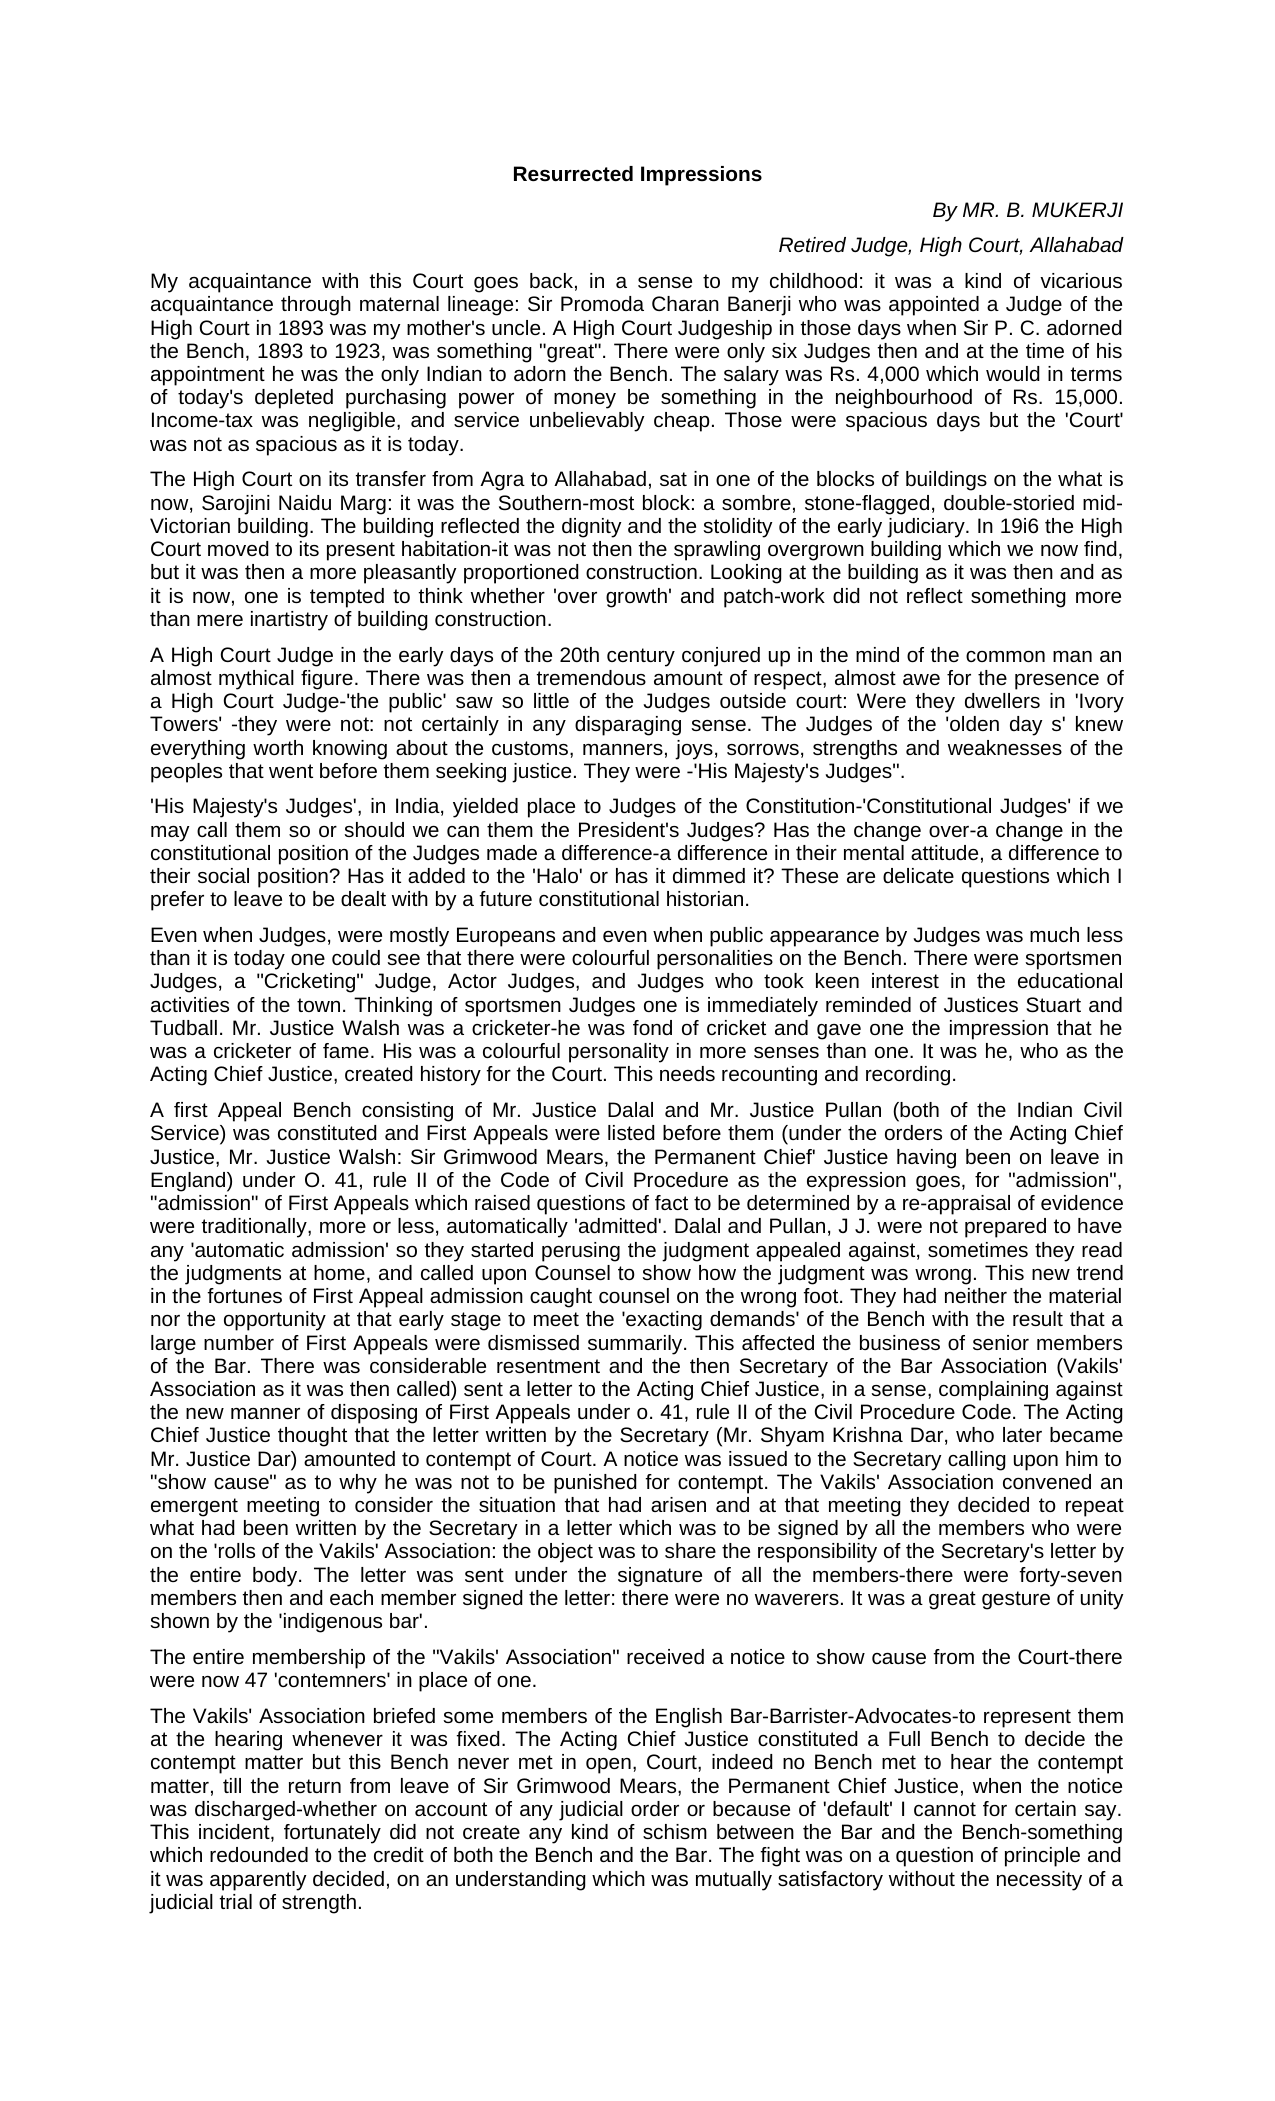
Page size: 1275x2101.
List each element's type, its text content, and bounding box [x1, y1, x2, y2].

text A first Appeal Bench consisting of Mr. Justice Dalal and Mr. Justice Pullan (both of the Indian Civil Service) was constituted and First Appeals were listed before them (under the orders of the Acting Chief Justice, Mr. Justice Walsh: Sir Grimwood Mears, the Permanent Chief' Justice having been on leave in England) under O. 41, rule II of the Code of Civil Procedure as the expression goes, for "admission", "admission" of First Appeals which raised questions of fact to be determined by a re-appraisal of evidence were traditionally, more or less, automatically 'admitted'. Dalal and Pullan, J J. were not prepared to have any 'automatic admission' so they started perusing the judgment appealed against, sometimes they read the judgments at home, and called upon Counsel to show how the judgment was wrong. This new trend in the fortunes of First Appeal admission caught counsel on the wrong foot. They had neither the material nor the opportunity at that early stage to meet the 'exacting demands' of the Bench with the result that a large number of First Appeals were dismissed summarily. This affected the business of senior members of the Bar. There was considerable resentment and the then Secretary of the Bar Association (Vakils' Association as it was then called) sent a letter to the Acting Chief Justice, in a sense, complaining against the new manner of disposing of First Appeals under o. 41, rule II of the Civil Procedure Code. The Acting Chief Justice thought that the letter written by the Secretary (Mr. Shyam Krishna Dar, who later became Mr. Justice Dar) amounted to contempt of Court. A notice was issued to the Secretary calling upon him to "show cause" as to why he was not to be punished for contempt. The Vakils' Association convened an emergent meeting to consider the situation that had arisen and at that meeting they decided to repeat what had been written by the Secretary in a letter which was to be signed by all the members who were on the 'rolls of the Vakils' Association: the object was to share the responsibility of the Secretary's letter by the entire body. The letter was sent under the signature of all the members-there were forty-seven members then and each member signed the letter: there were no waverers. It was a great gesture of unity shown by the 'indigenous bar'. [150, 1099, 1125, 1633]
text The Vakils' Association briefed some members of the English Bar-Barrister-Advocates-to represent them at the hearing whenever it was fixed. The Acting Chief Justice constituted a Full Bench to decide the contempt matter but this Bench never met in open, Court, indeed no Bench met to hear the contempt matter, till the return from leave of Sir Grimwood Mears, the Permanent Chief Justice, when the notice was discharged-whether on account of any judicial order or because of 'default' I cannot for certain say. This incident, fortunately did not create any kind of schism between the Bar and the Bench-something which redounded to the credit of both the Bench and the Bar. The fight was on a question of principle and it was apparently decided, on an understanding which was mutually satisfactory without the necessity of a judicial trial of strength. [150, 1704, 1125, 1913]
text Retired Judge, High Court, Allahabad [150, 234, 1125, 257]
text By MR. B. MUKERJI [150, 198, 1125, 221]
text A High Court Judge in the early days of the 20th century conjured up in the mind of the common man an almost mythical figure. There was then a tremendous amount of respect, almost awe for the presence of a High Court Judge-'the public' saw so little of the Judges outside court: Were they dwellers in 'Ivory Towers' -they were not: not certainly in any disparaging sense. The Judges of the 'olden day s' knew everything worth knowing about the customs, manners, joys, sorrows, strengths and weaknesses of the peoples that went before them seeking justice. They were -'His Majesty's Judges". [150, 643, 1125, 782]
text Even when Judges, were mostly Europeans and even when public appearance by Judges was much less than it is today one could see that there were colourful personalities on the Bench. There were sportsmen Judges, a "Cricketing" Judge, Actor Judges, and Judges who took keen interest in the educational activities of the town. Thinking of sportsmen Judges one is immediately reminded of Justices Stuart and Tudball. Mr. Justice Walsh was a cricketer-he was fond of cricket and gave one the impression that he was a cricketer of fame. His was a colourful personality in more senses than one. It was he, who as the Acting Chief Justice, created history for the Court. This needs recounting and recording. [150, 924, 1125, 1086]
text The High Court on its transfer from Agra to Allahabad, sat in one of the blocks of buildings on the what is now, Sarojini Naidu Marg: it was the Southern-most block: a sombre, stone-flagged, double-storied mid-Victorian building. The building reflected the dignity and the stolidity of the early judiciary. In 19i6 the High Court moved to its present habitation-it was not then the sprawling overgrown building which we now find, but it was then a more pleasantly proportioned construction. Looking at the building as it was then and as it is now, one is tempted to think whether 'over growth' and patch-work did not reflect something more than mere inartistry of building construction. [150, 468, 1125, 631]
text My acquaintance with this Court goes back, in a sense to my childhood: it was a kind of vicarious acquaintance through maternal lineage: Sir Promoda Charan Banerji who was appointed a Judge of the High Court in 1893 was my mother's uncle. A High Court Judgeship in those days when Sir P. C. adorned the Bench, 1893 to 1923, was something "great". There were only six Judges then and at the time of his appointment he was the only Indian to adorn the Bench. The salary was Rs. 4,000 which would in terms of today's depleted purchasing power of money be something in the neighbourhood of Rs. 15,000. Income-tax was negligible, and service unbelievably cheap. Those were spacious days but the 'Court' was not as spacious as it is today. [150, 270, 1125, 456]
text 'His Majesty's Judges', in India, yielded place to Judges of the Constitution-'Constitutional Judges' if we may call them so or should we can them the President's Judges? Has the change over-a change in the constitutional position of the Judges made a difference-a difference in their mental attitude, a difference to their social position? Has it added to the 'Halo' or has it dimmed it? These are delicate questions which I prefer to leave to be dealt with by a future constitutional historian. [150, 795, 1125, 911]
text The entire membership of the "Vakils' Association" received a notice to show cause from the Court-there were now 47 'contemners' in place of one. [150, 1646, 1125, 1692]
text Resurrected Impressions [150, 162, 1125, 186]
